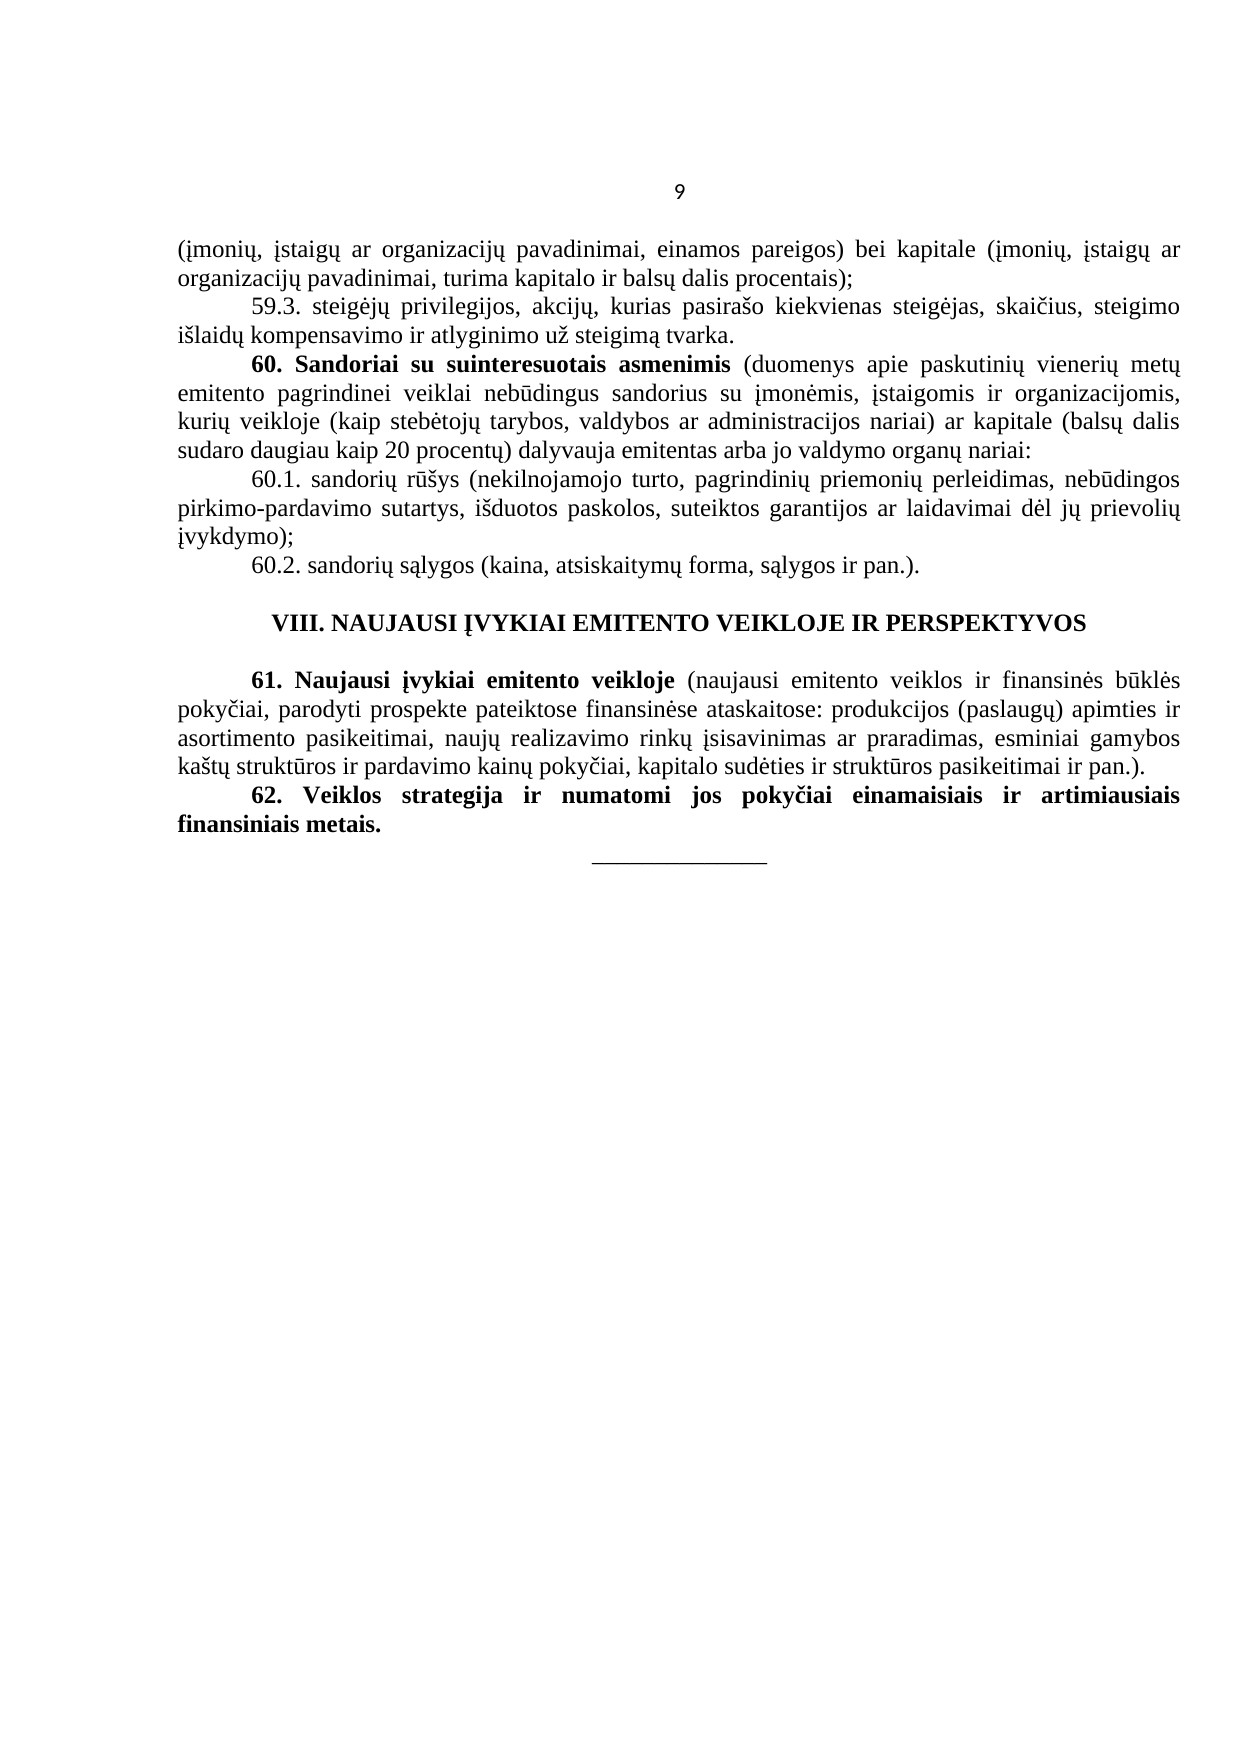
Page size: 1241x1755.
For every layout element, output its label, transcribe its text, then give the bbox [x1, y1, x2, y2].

text 59.3. steigėjų privilegijos, akcijų, kurias pasirašo kiekvienas steigėjas, skaičius, steigimo išlaidų kompensavimo ir atlyginimo už steigimą tvarka. [177, 291, 1181, 349]
text 60.2. sandorių sąlygos (kaina, atsiskaitymų forma, sąlygos ir pan.). [177, 550, 1181, 579]
text 61. Naujausi įvykiai emitento veikloje (naujausi emitento veiklos ir finansinės būklės pokyčiai, parodyti prospekte pateiktose finansinėse ataskaitose: produkcijos (paslaugų) apimties ir asortimento pasikeitimai, naujų realizavimo rinkų įsisavinimas ar praradimas, esminiai gamybos kaštų struktūros ir pardavimo kainų pokyčiai, kapitalo sudėties ir struktūros pasikeitimai ir pan.). [177, 665, 1181, 780]
text VIII. NAUJAUSI ĮVYKIAI EMITENTO VEIKLOJE IR PERSPEKTYVOS [177, 608, 1181, 636]
text ______________ [177, 838, 1181, 866]
text 60. Sandoriai su suinteresuotais asmenimis (duomenys apie paskutinių vienerių metų emitento pagrindinei veiklai nebūdingus sandorius su įmonėmis, įstaigomis ir organizacijomis, kurių veikloje (kaip stebėtojų tarybos, valdybos ar administracijos nariai) ar kapitale (balsų dalis sudaro daugiau kaip 20 procentų) dalyvauja emitentas arba jo valdymo organų nariai: [177, 349, 1181, 464]
text 60.1. sandorių rūšys (nekilnojamojo turto, pagrindinių priemonių perleidimas, nebūdingos pirkimo-pardavimo sutartys, išduotos paskolos, suteiktos garantijos ar laidavimai dėl jų prievolių įvykdymo); [177, 464, 1181, 550]
text (įmonių, įstaigų ar organizacijų pavadinimai, einamos pareigos) bei kapitale (įmonių, įstaigų ar organizacijų pavadinimai, turima kapitalo ir balsų dalis procentais); [177, 234, 1181, 291]
text 62. Veiklos strategija ir numatomi jos pokyčiai einamaisiais ir artimiausiais finansiniais metais. [177, 780, 1181, 838]
